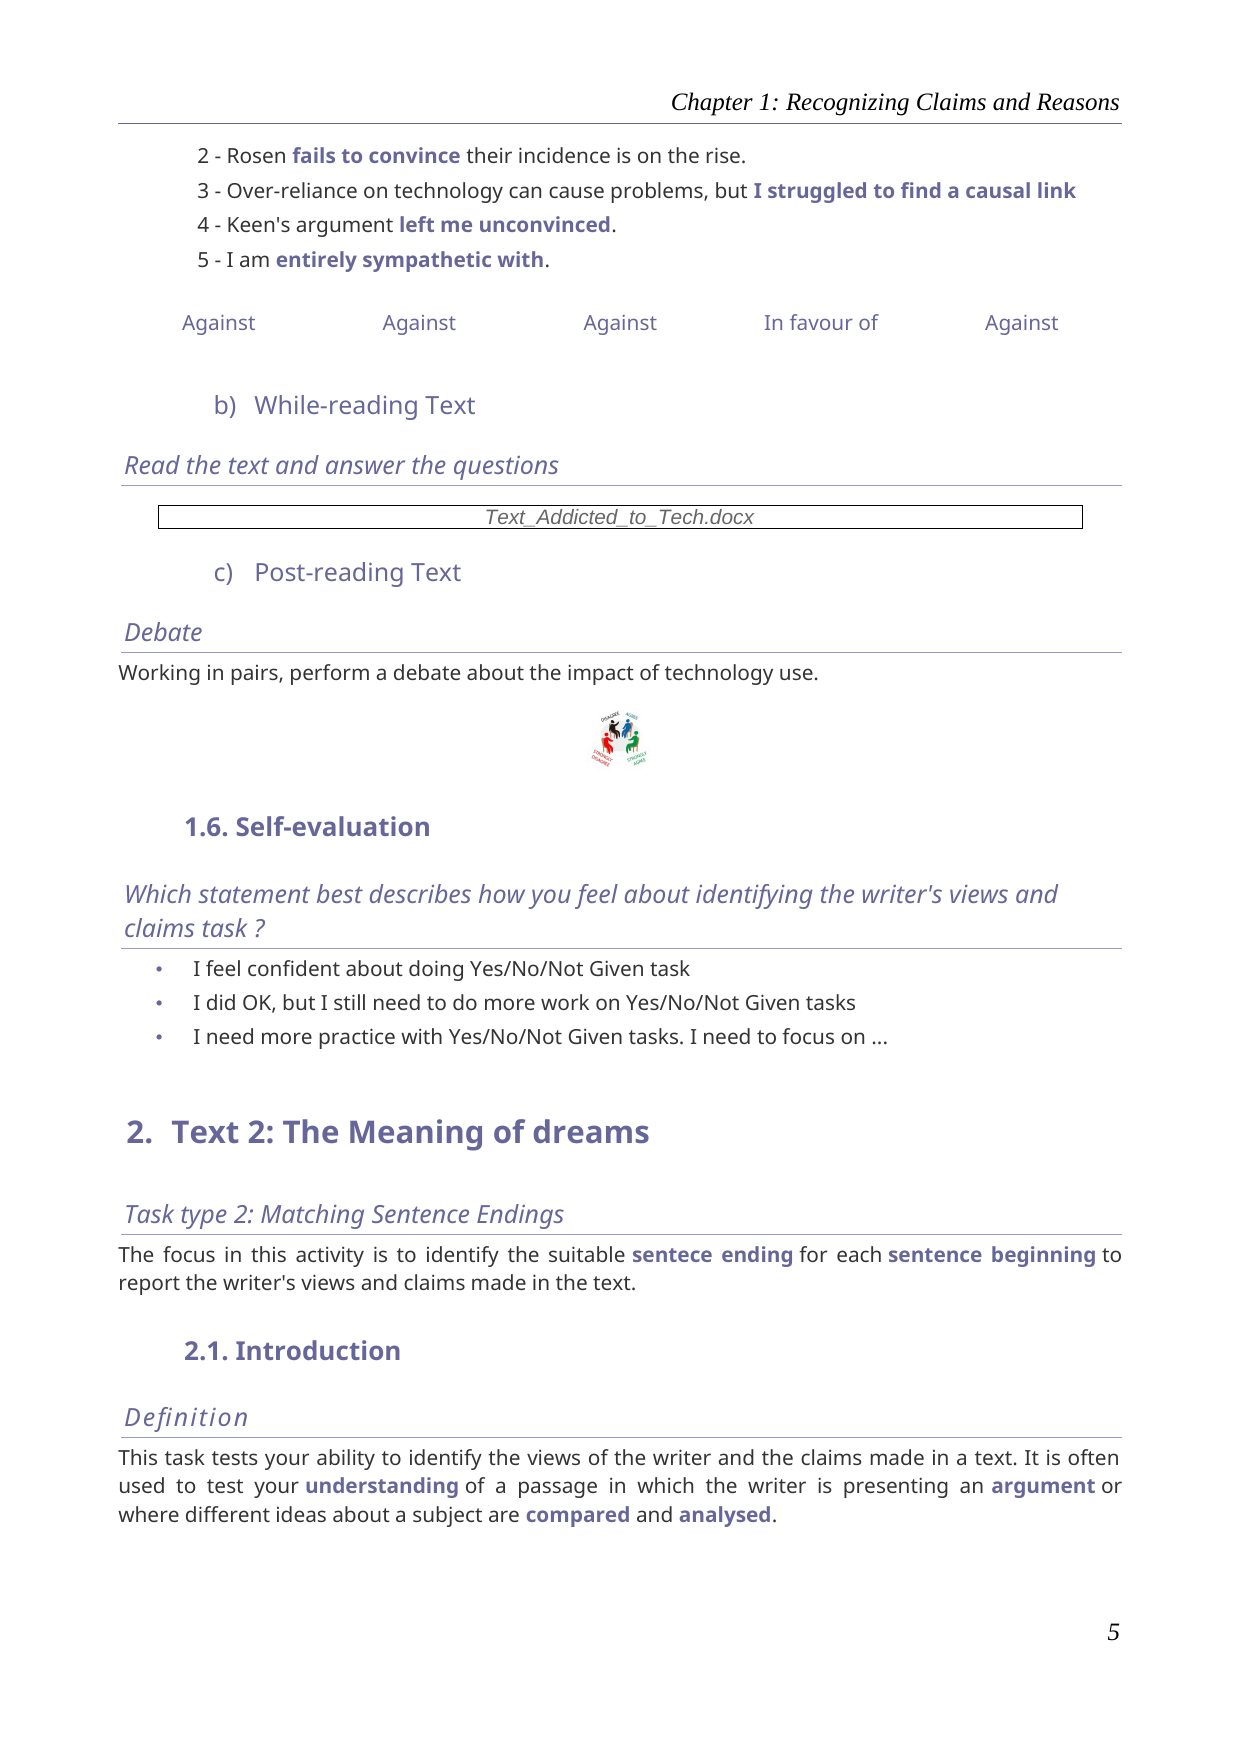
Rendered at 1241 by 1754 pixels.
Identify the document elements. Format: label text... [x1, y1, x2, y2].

list I am entirely sympathetic with. [156, 245, 1122, 273]
table_cell [118, 336, 319, 364]
picture [586, 706, 654, 771]
title Text 2: The Meaning of dreams [118, 1110, 1122, 1152]
list Rosen fails to convince their incidence is on the rise. [156, 142, 1122, 170]
list Over-reliance on technology can cause problems, but I struggled to find a causal link [156, 176, 1122, 204]
table_header Against [118, 302, 319, 336]
title Post-reading Text [207, 554, 1122, 588]
text The focus in this activity is to identify the suitable sentece ending for each sentence beginning to report the writer's views and claims made in the text. [118, 1240, 1122, 1297]
table_cell [720, 336, 921, 364]
list Keen's argument left me unconvinced. [156, 210, 1122, 239]
title Introduction [177, 1332, 1122, 1368]
text Working in pairs, perform a debate about the impact of technology use. [118, 658, 1122, 687]
table_header Against [319, 302, 520, 336]
title Self-evaluation [177, 809, 1122, 844]
title Definition [121, 1397, 1122, 1437]
table_header Against [520, 302, 720, 336]
list I feel confident about doing Yes/No/Not Given task [156, 954, 1122, 982]
table_header Against [921, 302, 1122, 336]
title Which statement best describes how you feel about identifying the writer's views and claims task ? [121, 874, 1122, 948]
table_header In favour of [720, 302, 921, 336]
title Task type 2: Matching Sentence Endings [121, 1194, 1122, 1234]
text This task tests your ability to identify the views of the writer and the claims made in a text. It is often used to test your understanding of a passage in which the writer is presenting an argument or where different ideas about a subject are compared and analysed. [118, 1443, 1122, 1528]
table_cell [921, 336, 1122, 364]
text Text_Addicted_to_Tech.docx [159, 506, 1082, 528]
table_cell [520, 336, 720, 364]
title While-reading Text [207, 387, 1122, 421]
title Debate [121, 612, 1122, 652]
list I did OK, but I still need to do more work on Yes/No/Not Given tasks [156, 988, 1122, 1016]
table_cell [319, 336, 520, 364]
title Read the text and answer the questions [121, 445, 1122, 485]
list I need more practice with Yes/No/Not Given tasks. I need to focus on ... [156, 1022, 1122, 1051]
